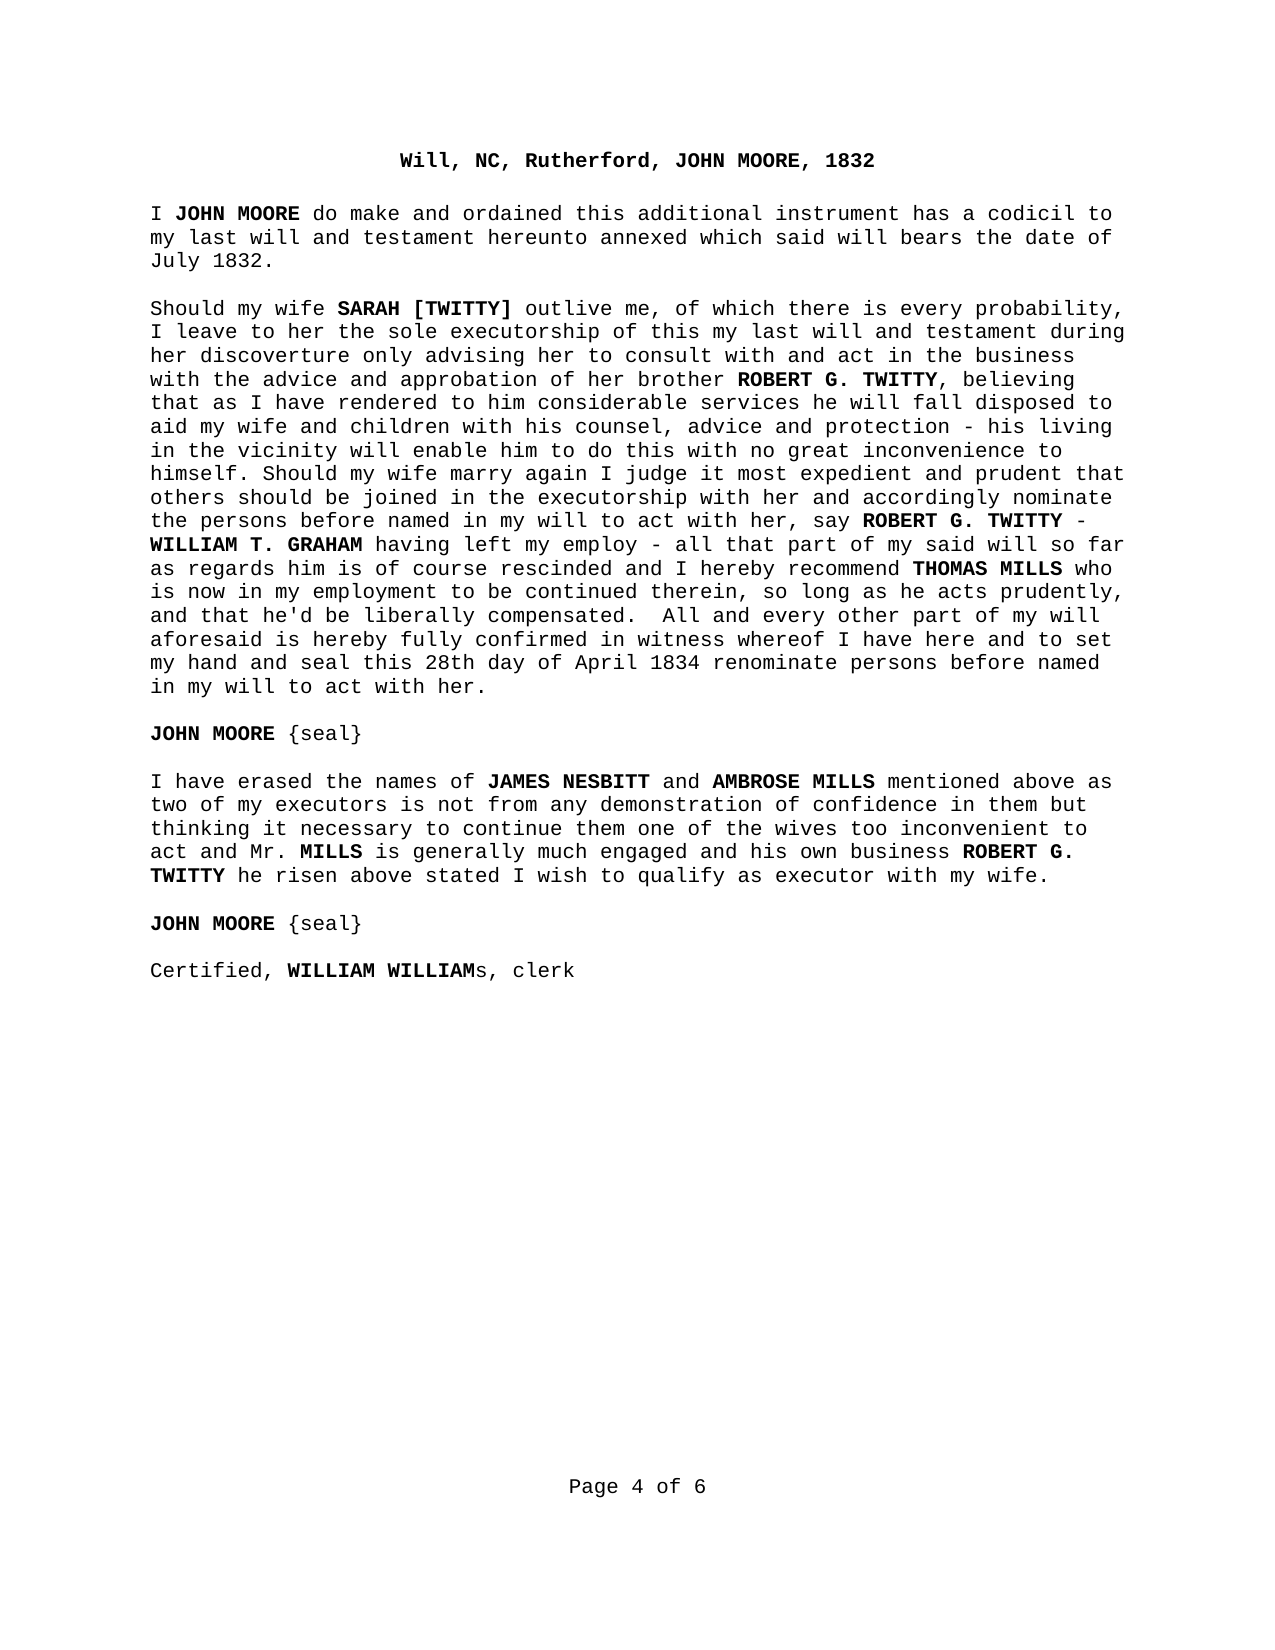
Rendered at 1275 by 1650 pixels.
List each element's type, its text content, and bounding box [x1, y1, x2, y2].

text I John Moore do make and ordained this additional instrument has a codicil to my last will and testament hereunto annexed which said will bears the date of July 1832. [150, 203, 1125, 274]
text Certified, William Williams, clerk [150, 960, 1125, 983]
text Should my wife Sarah [Twitty] outlive me, of which there is every probability, I leave to her the sole executorship of this my last will and testament during her discoverture only advising her to consult with and act in the business with the advice and approbation of her brother Robert G. Twitty, believing that as I have rendered to him considerable services he will fall disposed to aid my wife and children with his counsel, advice and protection - his living in the vicinity will enable him to do this with no great inconvenience to himself. Should my wife marry again I judge it most expedient and prudent that others should be joined in the executorship with her and accordingly nominate the persons before named in my will to act with her, say Robert G. Twitty - William T. Graham having left my employ - all that part of my said will so far as regards him is of course rescinded and I hereby recommend Thomas Mills who is now in my employment to be continued therein, so long as he acts prudently, and that he'd be liberally compensated. All and every other part of my will aforesaid is hereby fully confirmed in witness whereof I have here and to set my hand and seal this 28th day of April 1834 renominate persons before named in my will to act with her. [150, 298, 1125, 700]
text John Moore {seal} [150, 912, 1125, 936]
text John Moore {seal} [150, 723, 1125, 747]
text I have erased the names of James Nesbitt and Ambrose Mills mentioned above as two of my executors is not from any demonstration of confidence in them but thinking it necessary to continue them one of the wives too inconvenient to act and Mr. Mills is generally much engaged and his own business Robert G. Twitty he risen above stated I wish to qualify as executor with my wife. [150, 771, 1125, 889]
